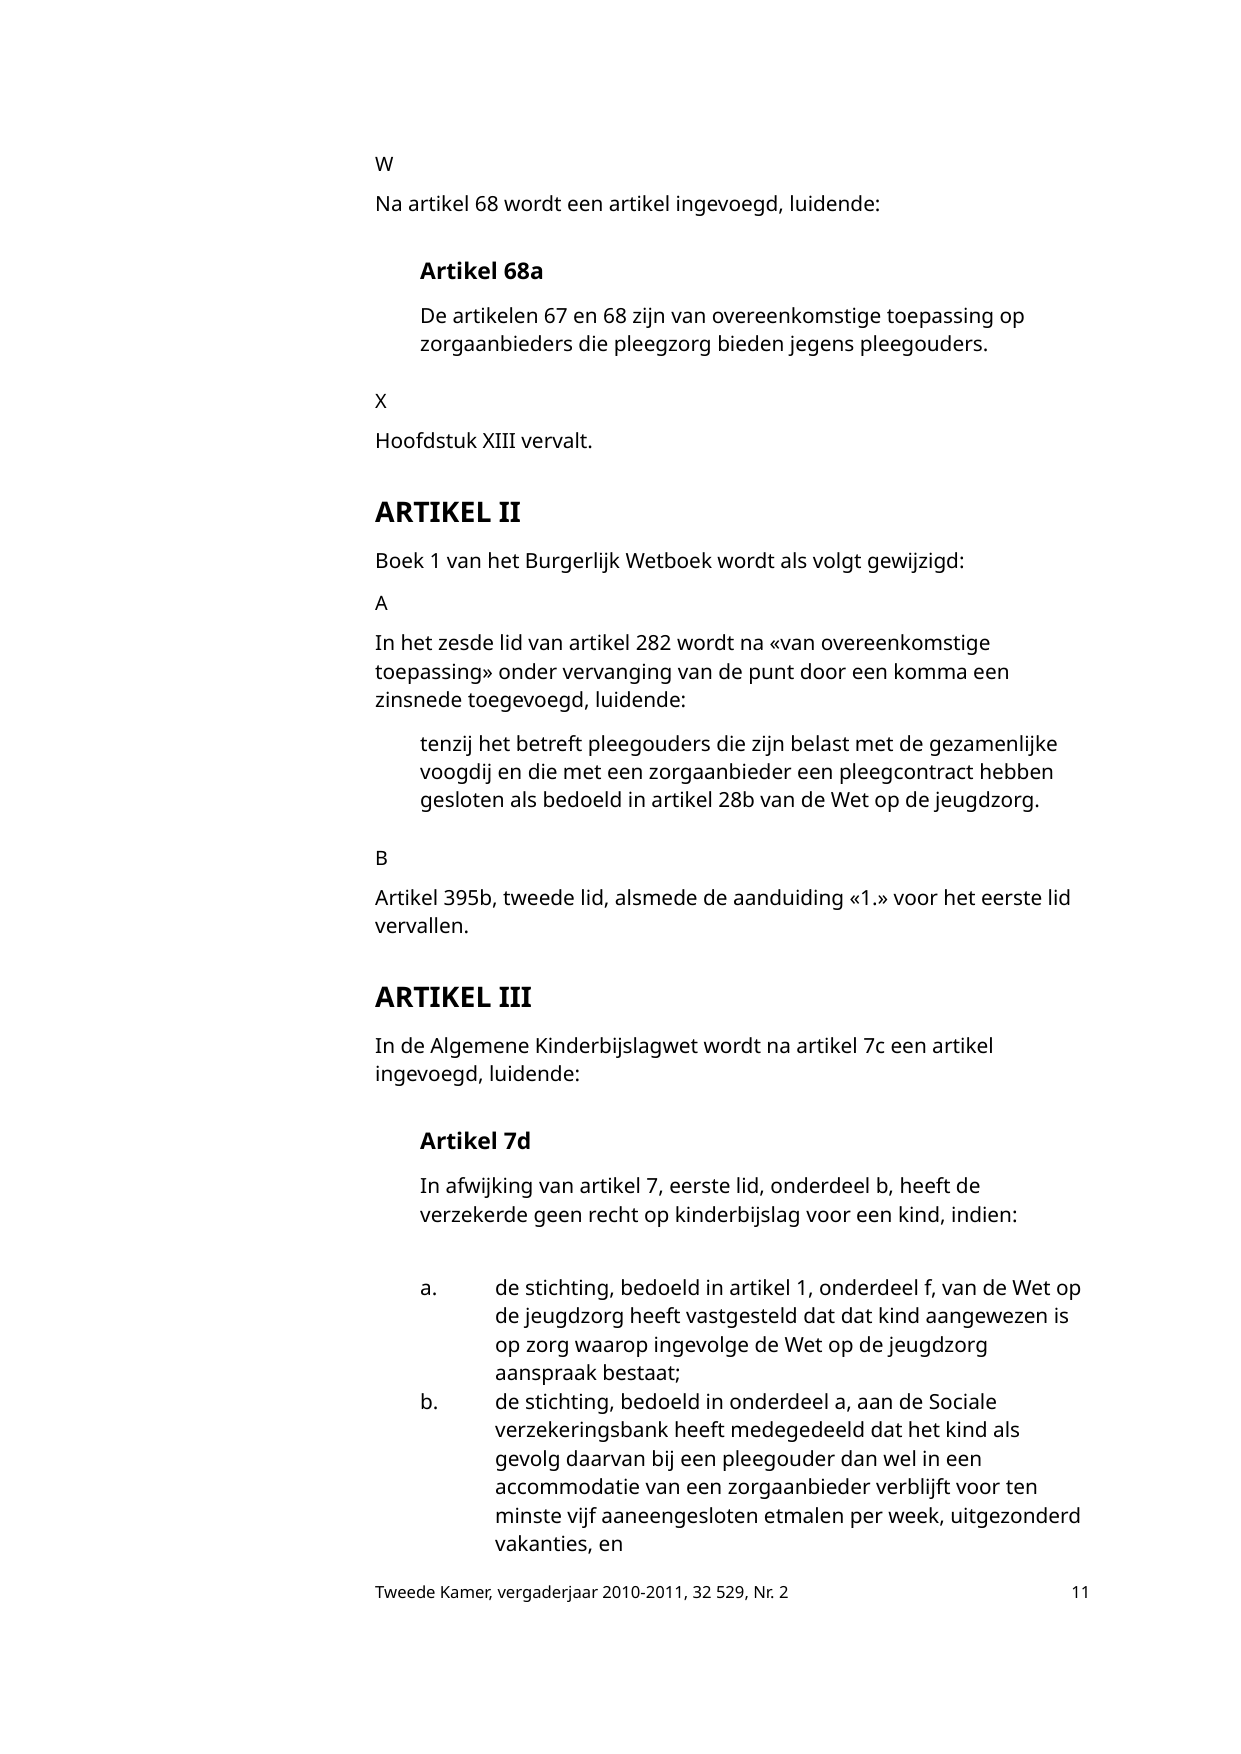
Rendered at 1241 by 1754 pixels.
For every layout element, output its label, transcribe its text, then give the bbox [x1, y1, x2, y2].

text X [375, 388, 1090, 415]
text A [375, 589, 1090, 617]
text In het zesde lid van artikel 282 wordt na «van overeenkomstige toepassing» onder vervanging van de punt door een komma een zinsnede toegevoegd, luidende: [375, 628, 1090, 714]
text Artikel 395b, tweede lid, alsmede de aanduiding «1.» voor het eerste lid vervallen. [375, 883, 1090, 939]
list de stichting, bedoeld in onderdeel a, aan de Sociale verzekeringsbank heeft medegedeeld dat het kind als gevolg daarvan bij een pleegouder dan wel in een accommodatie van een zorgaanbieder verblijft voor ten minste vijf aaneengesloten etmalen per week, uitgezonderd vakanties, en [420, 1387, 1090, 1558]
subtitle ARTIKEL III [375, 977, 1090, 1016]
subtitle Artikel 7d [420, 1125, 1090, 1156]
list de stichting, bedoeld in artikel 1, onderdeel f, van de Wet op de jeugdzorg heeft vastgesteld dat dat kind aangewezen is op zorg waarop ingevolge de Wet op de jeugdzorg aanspraak bestaat; [420, 1273, 1090, 1387]
text W [375, 150, 1090, 177]
text tenzij het betreft pleegouders die zijn belast met de gezamenlijke voogdij en die met een zorgaanbieder een pleegcontract hebben gesloten als bedoeld in artikel 28b van de Wet op de jeugdzorg. [420, 729, 1090, 814]
text In afwijking van artikel 7, eerste lid, onderdeel b, heeft de verzekerde geen recht op kinderbijslag voor een kind, indien: [420, 1171, 1090, 1228]
subtitle Artikel 68a [420, 255, 1090, 286]
subtitle ARTIKEL II [375, 492, 1090, 531]
text Hoofdstuk XIII vervalt. [375, 427, 1090, 455]
text B [375, 844, 1090, 871]
text In de Algemene Kinderbijslagwet wordt na artikel 7c een artikel ingevoegd, luidende: [375, 1031, 1090, 1088]
text De artikelen 67 en 68 zijn van overeenkomstige toepassing op zorgaanbieders die pleegzorg bieden jegens pleegouders. [420, 301, 1090, 358]
text Boek 1 van het Burgerlijk Wetboek wordt als volgt gewijzigd: [375, 546, 1090, 574]
text Na artikel 68 wordt een artikel ingevoegd, luidende: [375, 189, 1090, 217]
